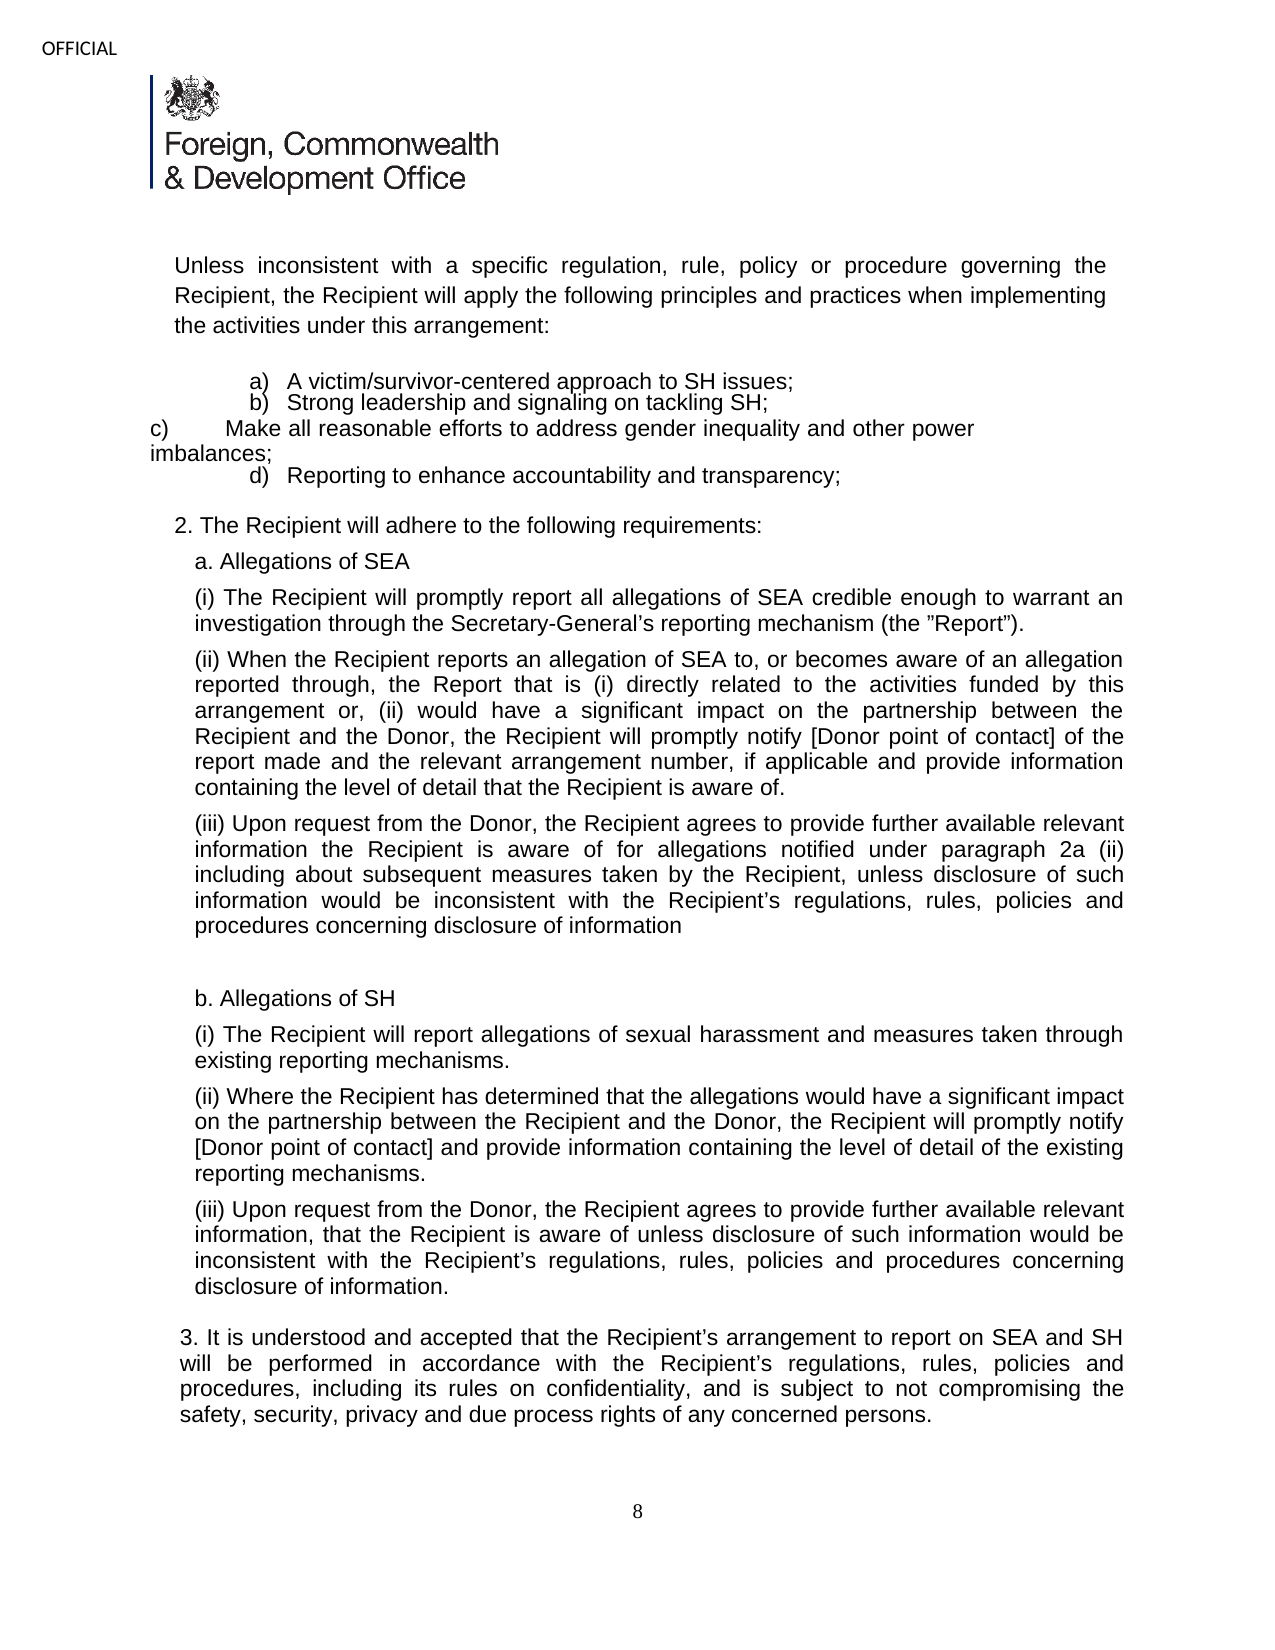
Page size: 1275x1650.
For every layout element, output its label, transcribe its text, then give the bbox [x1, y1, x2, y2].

text 3. It is understood and accepted that the Recipient’s arrangement to report on SEA and SH will be performed in accordance with the Recipient’s regulations, rules, policies and procedures, including its rules on confidentiality, and is subject to not compromising the safety, security, privacy and due process rights of any concerned persons. [179, 1324, 1125, 1427]
text (iii) Upon request from the Donor, the Recipient agrees to provide further available relevant information, that the Recipient is aware of unless disclosure of such information would be inconsistent with the Recipient’s regulations, rules, policies and procedures concerning disclosure of information. [194, 1196, 1125, 1299]
text (ii) When the Recipient reports an allegation of SEA to, or becomes aware of an allegation reported through, the Report that is (i) directly related to the activities funded by this arrangement or, (ii) would have a significant impact on the partnership between the Recipient and the Donor, the Recipient will promptly notify [Donor point of contact] of the report made and the relevant arrangement number, if applicable and provide information containing the level of detail that the Recipient is aware of. [194, 646, 1125, 800]
list Make all reasonable efforts to address gender inequality and other power imbalances; [150, 415, 976, 466]
text (iii) Upon request from the Donor, the Recipient agrees to provide further available relevant information the Recipient is aware of for allegations notified under paragraph 2a (ii) including about subsequent measures taken by the Recipient, unless disclosure of such information would be inconsistent with the Recipient’s regulations, rules, policies and procedures concerning disclosure of information [194, 811, 1125, 939]
list Strong leadership and signaling on tackling SH; [263, 394, 1125, 415]
text (ii) Where the Recipient has determined that the allegations would have a significant impact on the partnership between the Recipient and the Donor, the Recipient will promptly notify [Donor point of contact] and provide information containing the level of detail of the existing reporting mechanisms. [194, 1083, 1125, 1186]
text b. Allegations of SH [194, 986, 1125, 1011]
list Reporting to enhance accountability and transparency; [263, 467, 1125, 488]
picture [150, 75, 500, 195]
text (i) The Recipient will report allegations of sexual harassment and measures taken through existing reporting mechanisms. [194, 1022, 1125, 1073]
text a. Allegations of SEA [194, 548, 1125, 574]
list A victim/survivor-centered approach to SH issues; [263, 372, 1125, 394]
text 2. The Recipient will adhere to the following requirements: [174, 516, 1106, 538]
text Unless inconsistent with a specific regulation, rule, policy or procedure governing the Recipient, the Recipient will apply the following principles and practices when implementing the activities under this arrangement: [174, 253, 1107, 338]
text (i) The Recipient will promptly report all allegations of SEA credible enough to warrant an investigation through the Secretary-General’s reporting mechanism (the ”Report”). [194, 585, 1125, 636]
